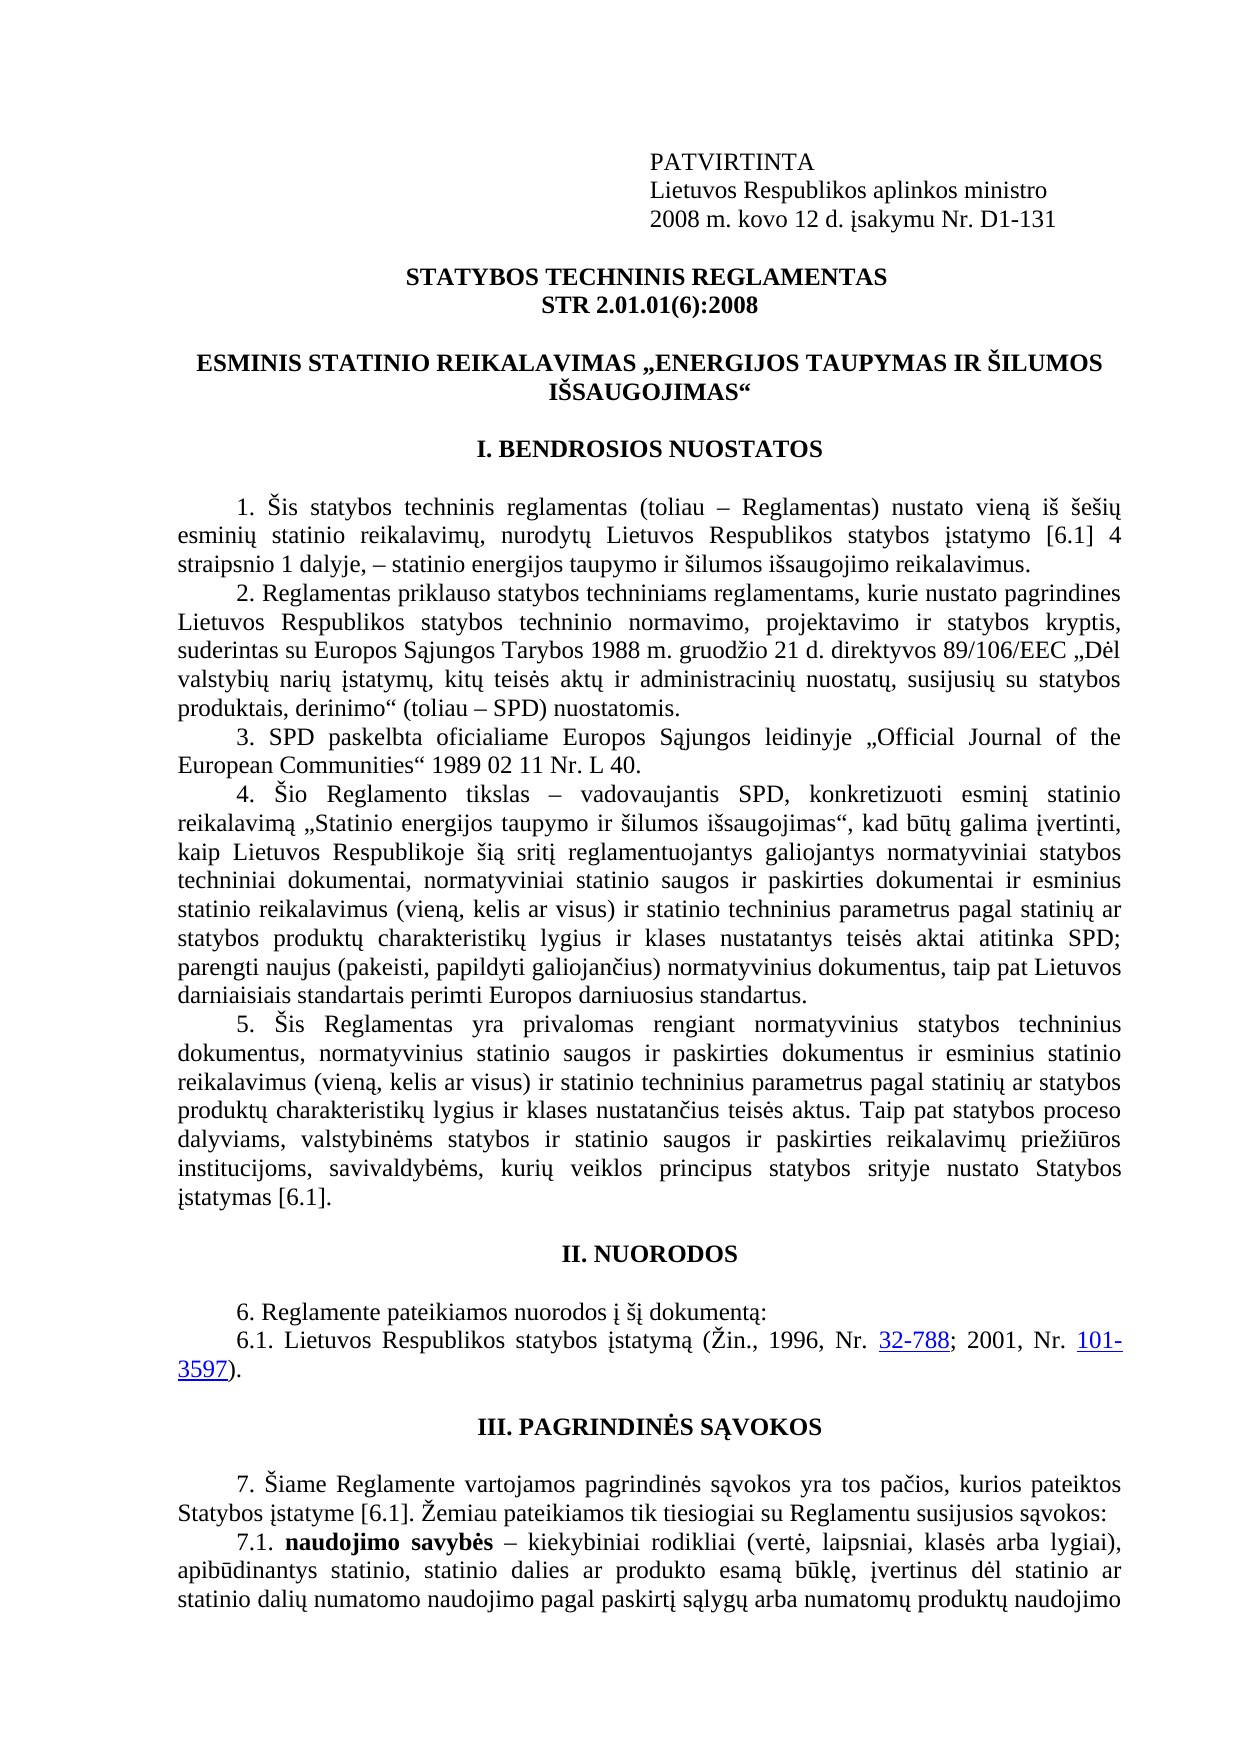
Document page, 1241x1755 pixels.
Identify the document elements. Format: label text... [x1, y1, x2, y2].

text 6.1. Lietuvos Respublikos statybos įstatymą (Žin., 1996, Nr. 32-788; 2001, Nr. 101-3597). [177, 1326, 1122, 1383]
text II. NUORODOS [177, 1239, 1122, 1268]
text 5. Šis Reglamentas yra privalomas rengiant normatyvinius statybos techninius dokumentus, normatyvinius statinio saugos ir paskirties dokumentus ir esminius statinio reikalavimus (vieną, kelis ar visus) ir statinio techninius parametrus pagal statinių ar statybos produktų charakteristikų lygius ir klases nustatančius teisės aktus. Taip pat statybos proceso dalyviams, valstybinėms statybos ir statinio saugos ir paskirties reikalavimų priežiūros institucijoms, savivaldybėms, kurių veiklos principus statybos srityje nustato Statybos įstatymas [6.1]. [177, 1009, 1122, 1211]
text 2. Reglamentas priklauso statybos techniniams reglamentams, kurie nustato pagrindines Lietuvos Respublikos statybos techninio normavimo, projektavimo ir statybos kryptis, suderintas su Europos Sąjungos Tarybos 1988 m. gruodžio 21 d. direktyvos 89/106/EEC „Dėl valstybių narių įstatymų, kitų teisės aktų ir administracinių nuostatų, susijusių su statybos produktais, derinimo“ (toliau – SPD) nuostatomis. [177, 578, 1122, 722]
text Lietuvos Respublikos aplinkos ministro 2008 m. kovo 12 d. įsakymu Nr. D1-131 [649, 176, 1122, 233]
text I. BENDROSIOS NUOSTATOS [177, 434, 1122, 463]
text 4. Šio Reglamento tikslas – vadovaujantis SPD, konkretizuoti esminį statinio reikalavimą „Statinio energijos taupymo ir šilumos išsaugojimas“, kad būtų galima įvertinti, kaip Lietuvos Respublikoje šią sritį reglamentuojantys galiojantys normatyviniai statybos techniniai dokumentai, normatyviniai statinio saugos ir paskirties dokumentai ir esminius statinio reikalavimus (vieną, kelis ar visus) ir statinio techninius parametrus pagal statinių ar statybos produktų charakteristikų lygius ir klases nustatantys teisės aktai atitinka SPD; parengti naujus (pakeisti, papildyti galiojančius) normatyvinius dokumentus, taip pat Lietuvos darniaisiais standartais perimti Europos darniuosius standartus. [177, 779, 1122, 1009]
text 3. SPD paskelbta oficialiame Europos Sąjungos leidinyje „Official Journal of the European Communities“ 1989 02 11 Nr. L 40. [177, 722, 1122, 779]
text III. PAGRINDINĖS SĄVOKOS [177, 1412, 1122, 1441]
text 1. Šis statybos techninis reglamentas (toliau – Reglamentas) nustato vieną iš šešių esminių statinio reikalavimų, nurodytų Lietuvos Respublikos statybos įstatymo [6.1] 4 straipsnio 1 dalyje, – statinio energijos taupymo ir šilumos išsaugojimo reikalavimus. [177, 492, 1122, 578]
text STATYBOS TECHNINIS REGLAMENTAS STR 2.01.01(6):2008 ESMINIS STATINIO REIKALAVIMAS „ENERGIJOS TAUPYMAS IR ŠILUMOS IŠSAUGOJIMAS“ [177, 262, 1122, 406]
text 6. Reglamente pateikiamos nuorodos į šį dokumentą: [177, 1297, 1122, 1326]
text PATVIRTINTA [649, 147, 1122, 176]
text 7. Šiame Reglamente vartojamos pagrindinės sąvokos yra tos pačios, kurios pateiktos Statybos įstatyme [6.1]. Žemiau pateikiamos tik tiesiogiai su Reglamentu susijusios sąvokos: [177, 1469, 1122, 1527]
text 7.1. naudojimo savybės – kiekybiniai rodikliai (vertė, laipsniai, klasės arba lygiai), apibūdinantys statinio, statinio dalies ar produkto esamą būklę, įvertinus dėl statinio ar statinio dalių numatomo naudojimo pagal paskirtį sąlygų arba numatomų produktų naudojimo [177, 1527, 1122, 1613]
